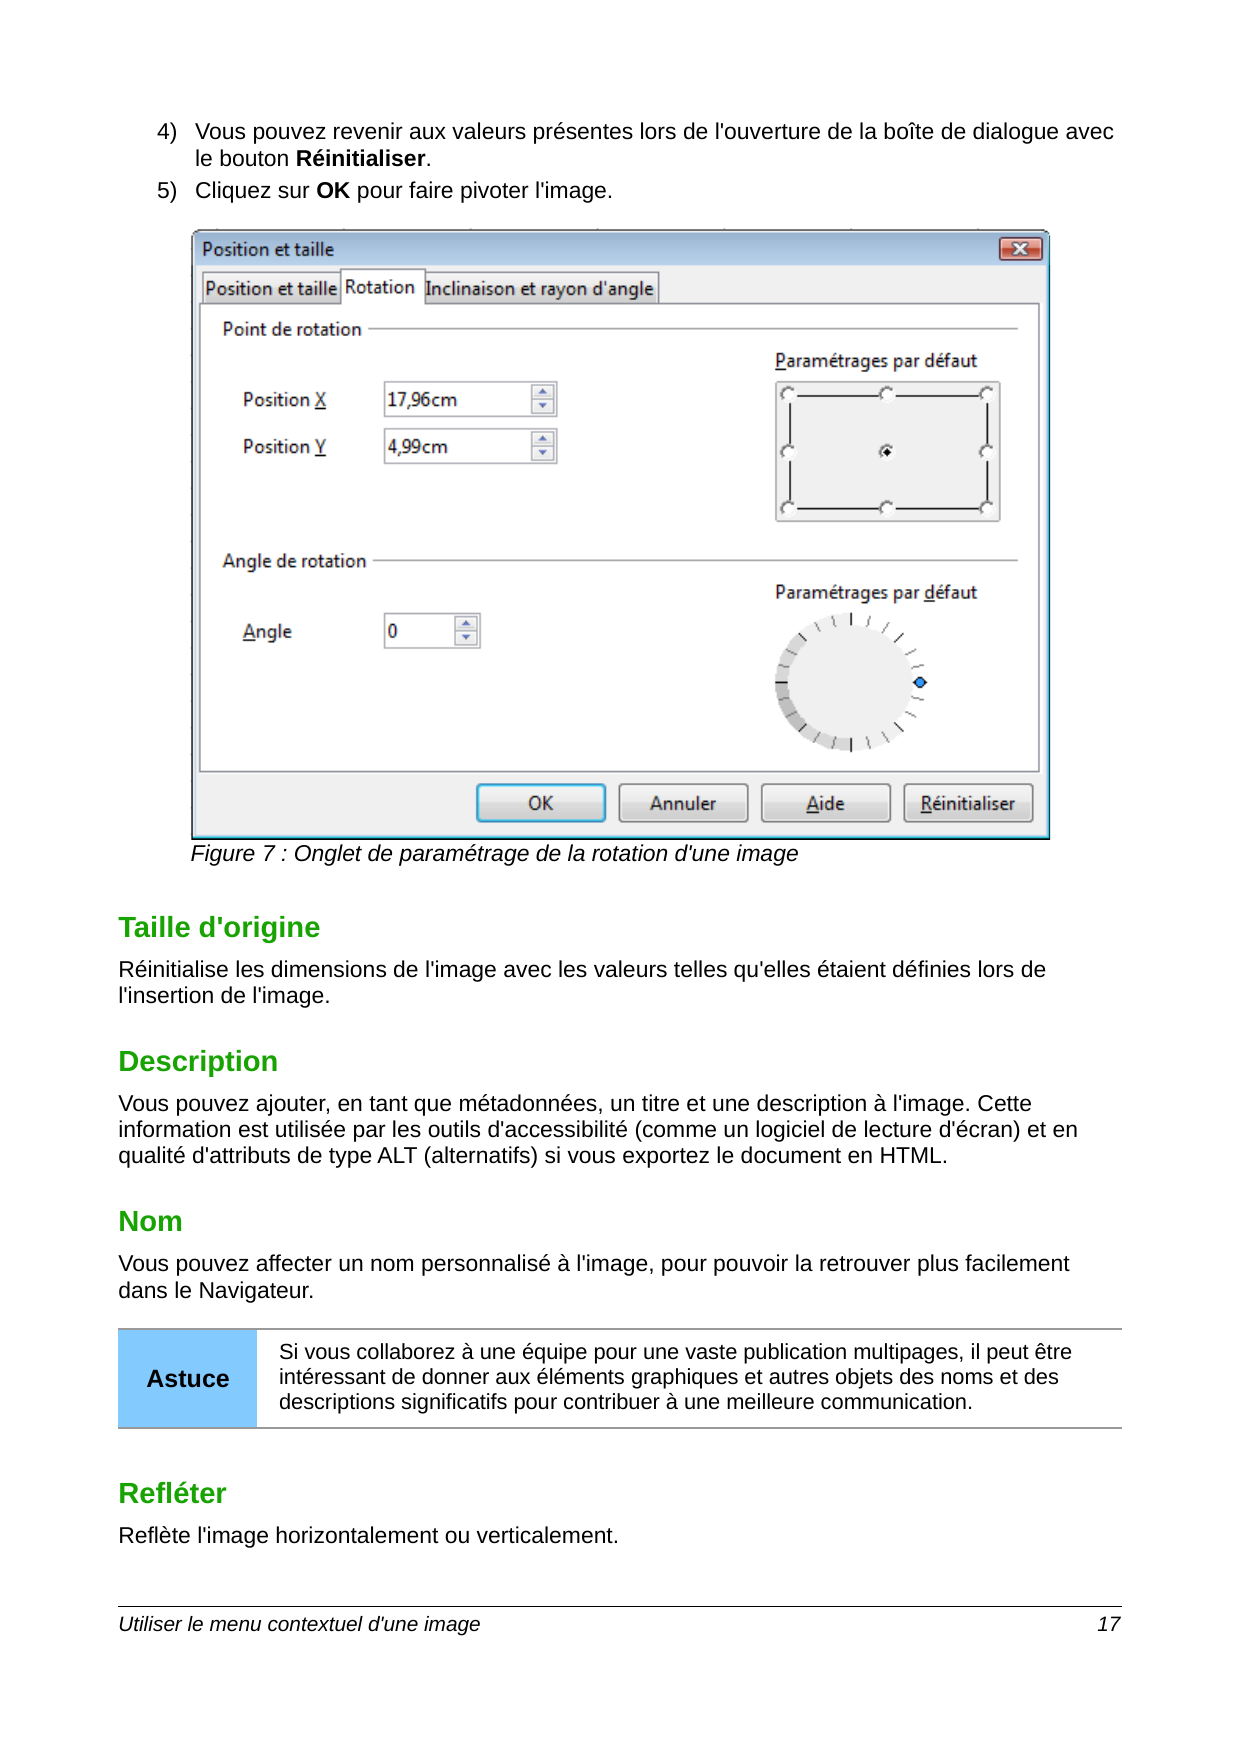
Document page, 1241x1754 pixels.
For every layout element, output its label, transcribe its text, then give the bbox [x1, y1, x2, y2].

text Vous pouvez affecter un nom personnalisé à l'image, pour pouvoir la retrouver plus facilement dans le Navigateur. [118, 1250, 1122, 1303]
text Reflète l'image horizontalement ou verticalement. [118, 1522, 1122, 1549]
list Cliquez sur OK pour faire pivoter l'image. [177, 177, 1122, 203]
text Vous pouvez ajouter, en tant que métadonnées, un titre et une description à l'image. Cette information est utilisée par les outils d'accessibilité (comme un logiciel de lecture d'écran) et en qualité d'attributs de type ALT (alternatifs) si vous exportez le document en HTML. [118, 1090, 1122, 1169]
subtitle Description [118, 1044, 1122, 1077]
subtitle Nom [118, 1204, 1122, 1238]
picture [190, 228, 1050, 840]
subtitle Taille d'origine [118, 910, 1122, 943]
table_header Astuce [118, 1330, 257, 1427]
list Vous pouvez revenir aux valeurs présentes lors de l'ouverture de la boîte de dialogue avec le bouton Réinitialiser. [177, 118, 1122, 171]
table_header Si vous collaborez à une équipe pour une vaste publication multipages, il peut être intéressant de donner aux éléments graphiques et autres objets des noms et des descriptions significatifs pour contribuer à une meilleure communication. [258, 1330, 1122, 1427]
subtitle Refléter [118, 1476, 1122, 1510]
text Réinitialise les dimensions de l'image avec les valeurs telles qu'elles étaient définies lors de l'insertion de l'image. [118, 956, 1122, 1008]
text Figure 7 : Onglet de paramétrage de la rotation d'une image [190, 840, 1050, 866]
